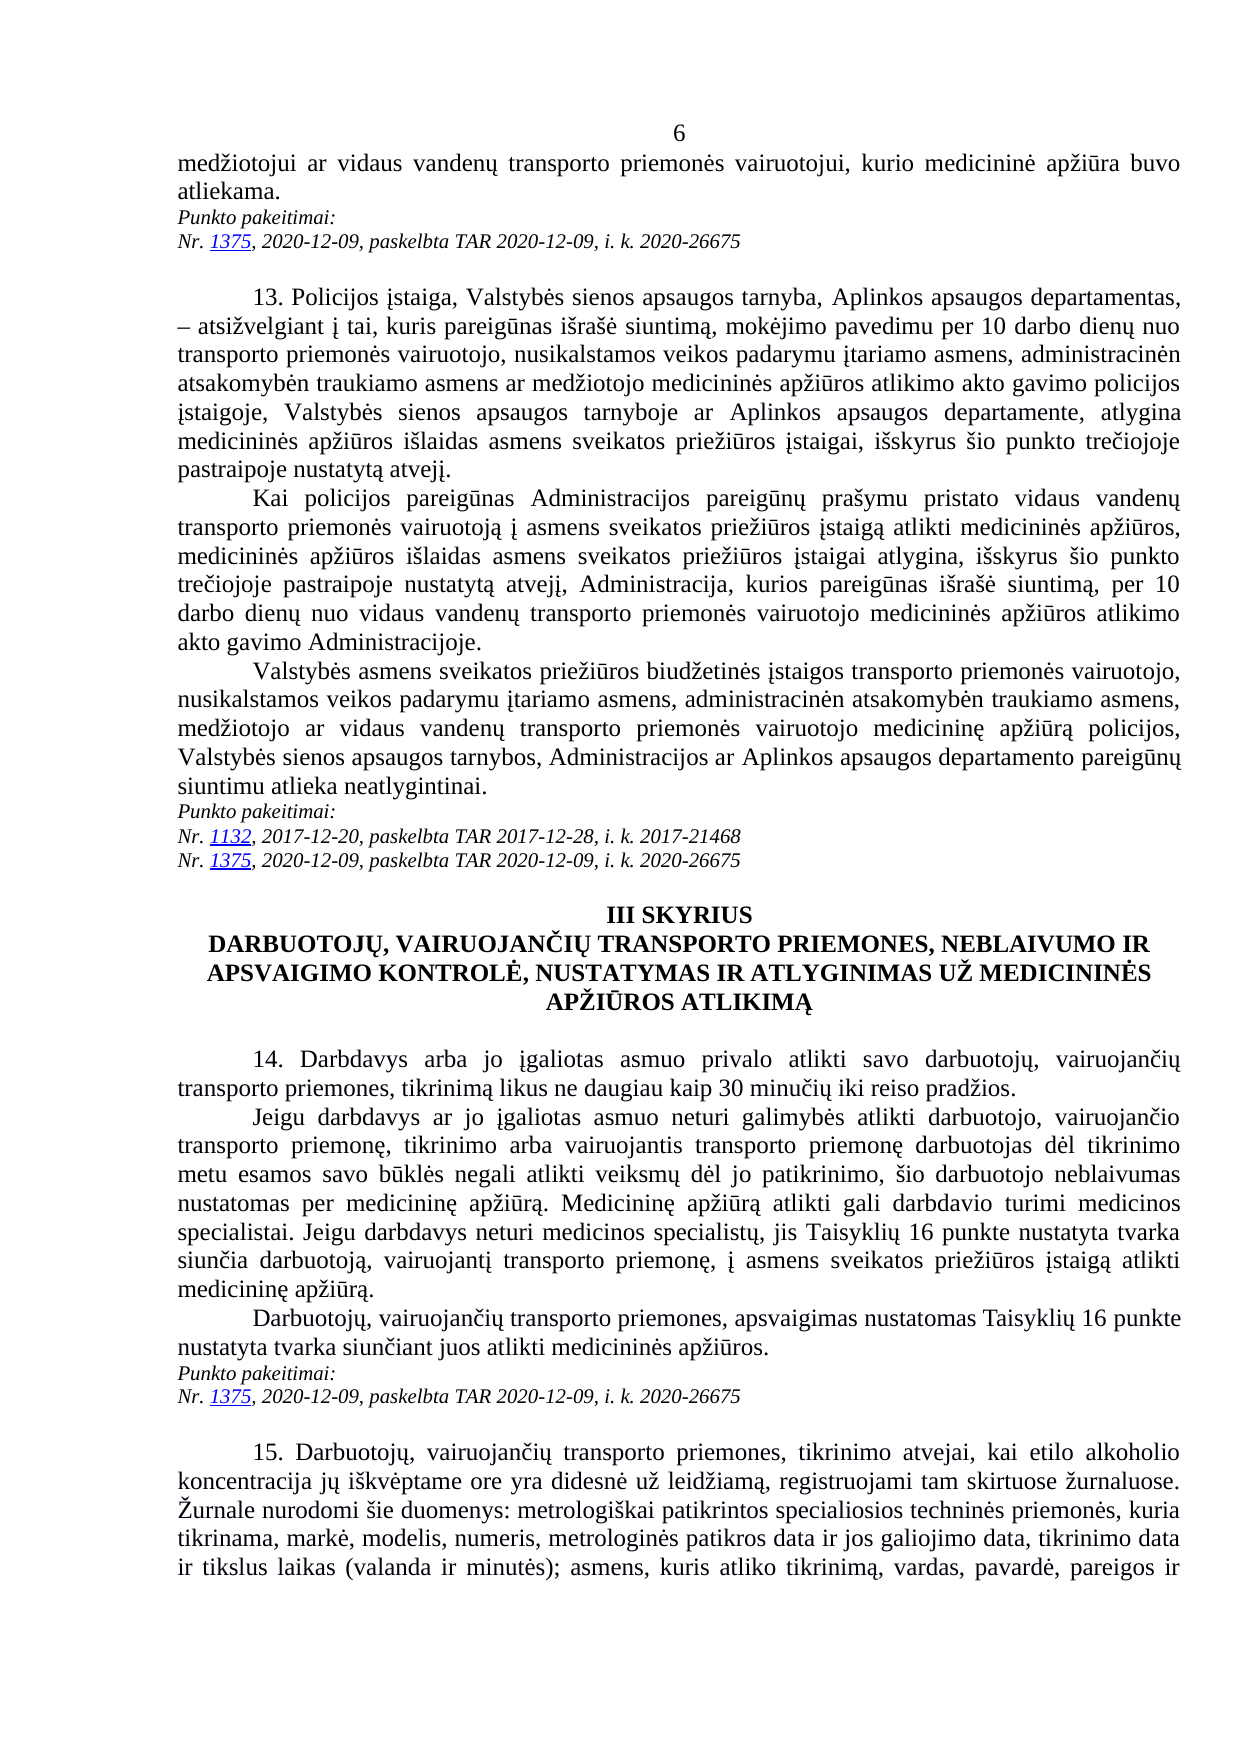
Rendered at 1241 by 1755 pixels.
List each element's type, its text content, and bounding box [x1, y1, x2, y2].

text Valstybės asmens sveikatos priežiūros biudžetinės įstaigos transporto priemonės vairuotojo, nusikalstamos veikos padarymu įtariamo asmens, administracinėn atsakomybėn traukiamo asmens, medžiotojo ar vidaus vandenų transporto priemonės vairuotojo medicininę apžiūrą policijos, Valstybės sienos apsaugos tarnybos, Administracijos ar Aplinkos apsaugos departamento pareigūnų siuntimu atlieka neatlygintinai. [177, 656, 1181, 799]
text 13. Policijos įstaiga, Valstybės sienos apsaugos tarnyba, Aplinkos apsaugos departamentas, – atsižvelgiant į tai, kuris pareigūnas išrašė siuntimą, mokėjimo pavedimu per 10 darbo dienų nuo transporto priemonės vairuotojo, nusikalstamos veikos padarymu įtariamo asmens, administracinėn atsakomybėn traukiamo asmens ar medžiotojo medicininės apžiūros atlikimo akto gavimo policijos įstaigoje, Valstybės sienos apsaugos tarnyboje ar Aplinkos apsaugos departamente, atlygina medicininės apžiūros išlaidas asmens sveikatos priežiūros įstaigai, išskyrus šio punkto trečiojoje pastraipoje nustatytą atvejį. [177, 282, 1181, 483]
text Kai policijos pareigūnas Administracijos pareigūnų prašymu pristato vidaus vandenų transporto priemonės vairuotoją į asmens sveikatos priežiūros įstaigą atlikti medicininės apžiūros, medicininės apžiūros išlaidas asmens sveikatos priežiūros įstaigai atlygina, išskyrus šio punkto trečiojoje pastraipoje nustatytą atvejį, Administracija, kurios pareigūnas išrašė siuntimą, per 10 darbo dienų nuo vidaus vandenų transporto priemonės vairuotojo medicininės apžiūros atlikimo akto gavimo Administracijoje. [177, 483, 1181, 656]
text 14. Darbdavys arba jo įgaliotas asmuo privalo atlikti savo darbuotojų, vairuojančių transporto priemones, tikrinimą likus ne daugiau kaip 30 minučių iki reiso pradžios. [177, 1044, 1181, 1102]
text Nr. 1375, 2020-12-09, paskelbta TAR 2020-12-09, i. k. 2020-26675 [177, 229, 1181, 253]
text Punkto pakeitimai: [177, 799, 1181, 823]
text Darbuotojų, vairuojančių transporto priemones, apsvaigimas nustatomas Taisyklių 16 punkte nustatyta tvarka siunčiant juos atlikti medicininės apžiūros. [177, 1303, 1181, 1360]
text Jeigu darbdavys ar jo įgaliotas asmuo neturi galimybės atlikti darbuotojo, vairuojančio transporto priemonę, tikrinimo arba vairuojantis transporto priemonę darbuotojas dėl tikrinimo metu esamos savo būklės negali atlikti veiksmų dėl jo patikrinimo, šio darbuotojo neblaivumas nustatomas per medicininę apžiūrą. Medicininę apžiūrą atlikti gali darbdavio turimi medicinos specialistai. Jeigu darbdavys neturi medicinos specialistų, jis Taisyklių 16 punkte nustatyta tvarka siunčia darbuotoją, vairuojantį transporto priemonę, į asmens sveikatos priežiūros įstaigą atlikti medicininę apžiūrą. [177, 1102, 1181, 1303]
text Punkto pakeitimai: [177, 1360, 1181, 1384]
subtitle DARBUOTOJŲ, VAIRUOJANČIŲ TRANSPORTO PRIEMONES, NEBLAIVUMO IR APSVAIGIMO KONTROLĖ, NUSTATYMAS IR ATLYGINIMAS UŽ MEDICININĖS APŽIŪROS ATLIKIMĄ [177, 929, 1181, 1015]
text Punkto pakeitimai: [177, 205, 1181, 229]
subtitle III SKYRIUS [177, 900, 1181, 929]
text Nr. 1132, 2017-12-20, paskelbta TAR 2017-12-28, i. k. 2017-21468 [177, 823, 1181, 848]
text Nr. 1375, 2020-12-09, paskelbta TAR 2020-12-09, i. k. 2020-26675 [177, 1384, 1181, 1408]
text Nr. 1375, 2020-12-09, paskelbta TAR 2020-12-09, i. k. 2020-26675 [177, 848, 1181, 872]
text 15. Darbuotojų, vairuojančių transporto priemones, tikrinimo atvejai, kai etilo alkoholio koncentracija jų iškvėptame ore yra didesnė už leidžiamą, registruojami tam skirtuose žurnaluose. Žurnale nurodomi šie duomenys: metrologiškai patikrintos specialiosios techninės priemonės, kuria tikrinama, markė, modelis, numeris, metrologinės patikros data ir jos galiojimo data, tikrinimo data ir tikslus laikas (valanda ir minutės); asmens, kuris atliko tikrinimą, vardas, pavardė, pareigos ir [177, 1437, 1181, 1581]
text medžiotojui ar vidaus vandenų transporto priemonės vairuotojui, kurio medicininė apžiūra buvo atliekama. [177, 148, 1181, 205]
